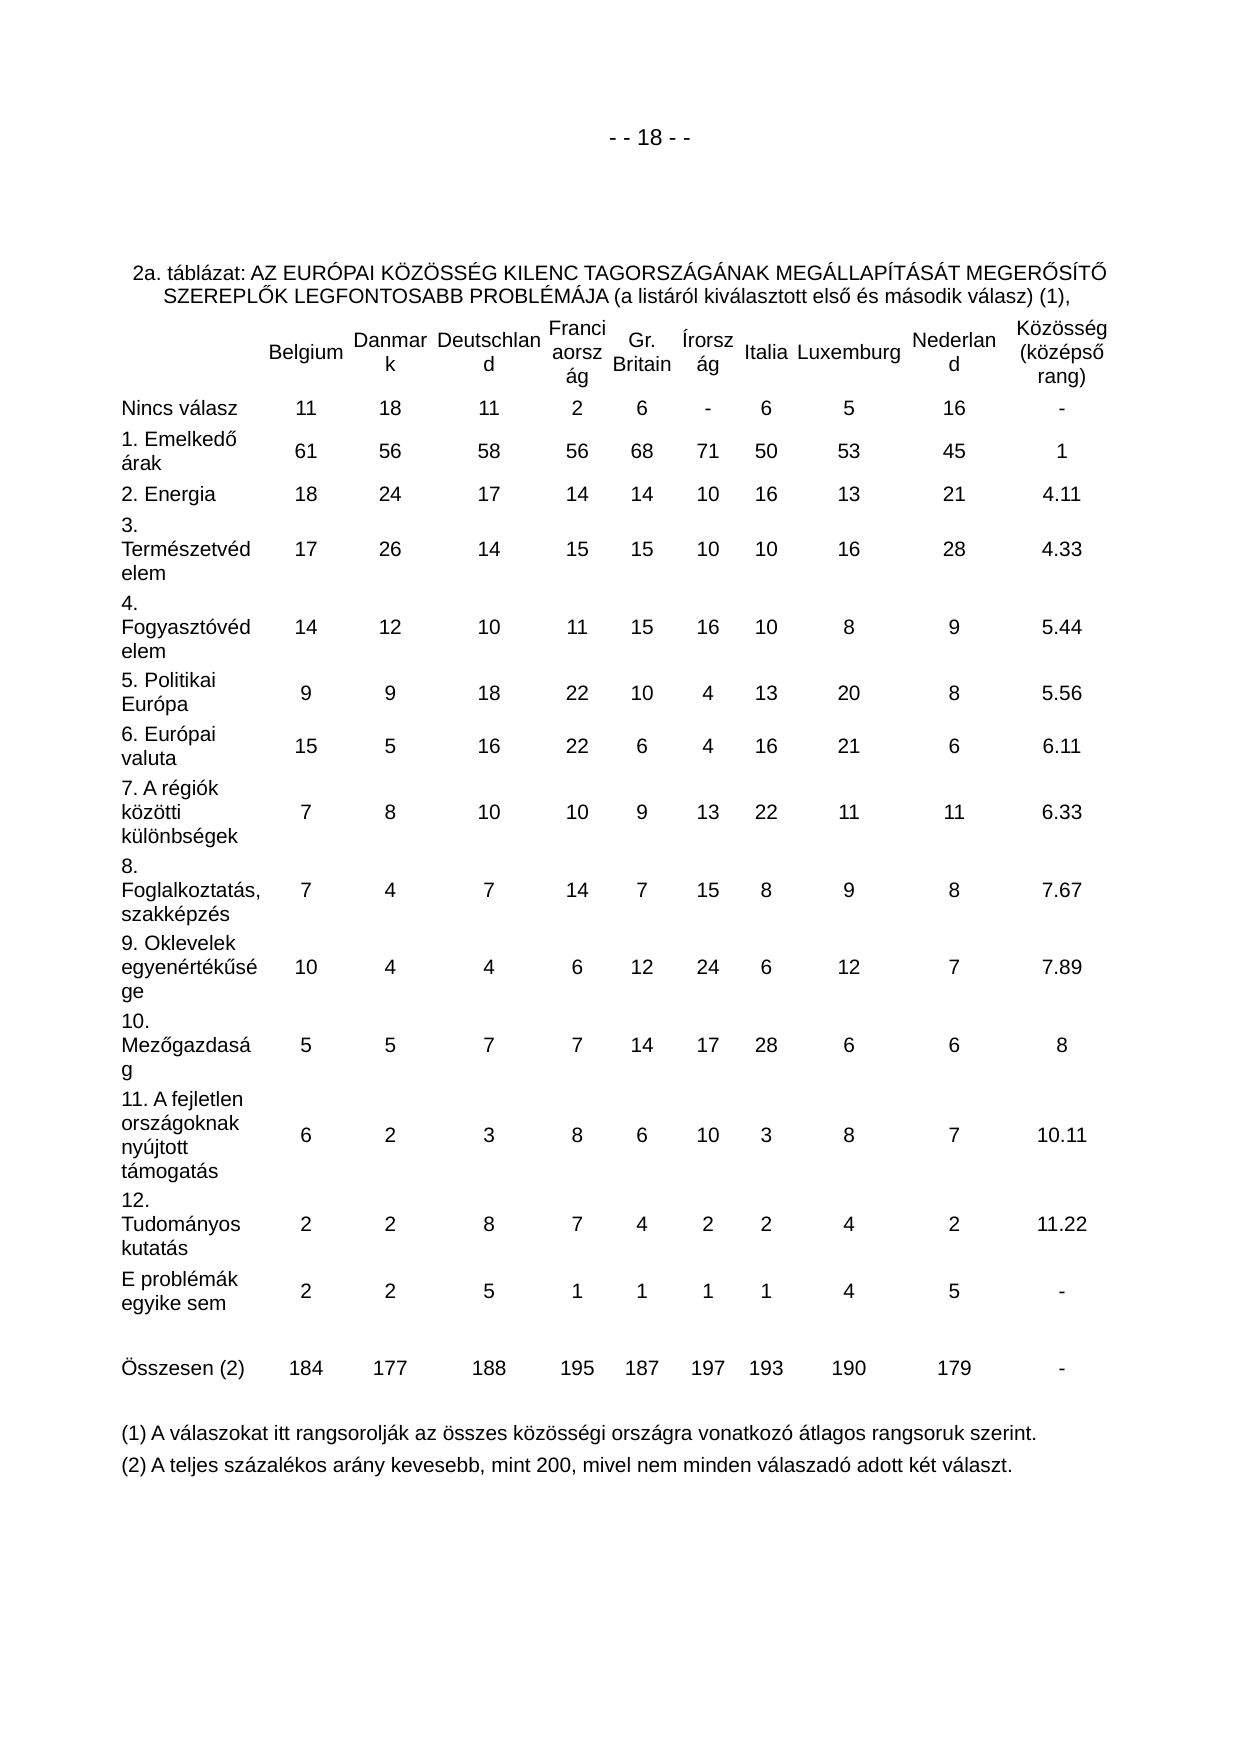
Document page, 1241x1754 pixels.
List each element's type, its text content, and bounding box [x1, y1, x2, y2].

table_cell 9 [907, 588, 1002, 665]
table_cell 6. Európai valuta [118, 719, 264, 773]
table_cell [433, 1319, 545, 1351]
table_cell 7 [433, 851, 545, 928]
table_cell [791, 1319, 907, 1351]
table_cell 8. Foglalkoztatás, szakképzés [118, 851, 264, 928]
table_cell 16 [791, 510, 907, 588]
table_cell 21 [907, 478, 1002, 510]
table_cell 184 [265, 1351, 347, 1384]
table_cell 17 [265, 510, 347, 588]
table_cell 4 [348, 851, 433, 928]
table_cell Italia [741, 312, 791, 391]
table_cell 1 [675, 1263, 741, 1319]
table_cell 6 [609, 719, 674, 773]
table_cell 9 [609, 773, 674, 851]
table_cell 2 [265, 1263, 347, 1319]
table_cell 6,33 [1002, 773, 1122, 851]
table_cell 190 [791, 1351, 907, 1384]
table_cell 7. A régiók közötti különbségek [118, 773, 264, 851]
table_cell (1) A válaszokat itt rangsorolják az összes közösségi országra vonatkozó átlagos rangsoruk szerint. [118, 1416, 1122, 1448]
table_cell 7 [545, 1006, 609, 1084]
table_cell 1. Emelkedő árak [118, 424, 264, 478]
table_cell 6 [609, 391, 674, 424]
table_cell 10 [675, 478, 741, 510]
table_cell - [1002, 1351, 1122, 1384]
table_cell 8 [791, 588, 907, 665]
table_cell [118, 312, 264, 391]
table_cell [741, 1384, 791, 1416]
table_cell 7 [609, 851, 674, 928]
table_cell 15 [609, 588, 674, 665]
table_cell 6 [741, 928, 791, 1006]
table_cell 193 [741, 1351, 791, 1384]
table_cell 10 [545, 773, 609, 851]
table_cell 2 [348, 1185, 433, 1263]
table_cell 7 [265, 851, 347, 928]
table_cell [1002, 1319, 1122, 1351]
table_cell 56 [545, 424, 609, 478]
table_cell [433, 1384, 545, 1416]
table_cell 15 [609, 510, 674, 588]
table_header 2a. táblázat: AZ EURÓPAI KÖZÖSSÉG KILENC TAGORSZÁGÁNAK MEGÁLLAPÍTÁSÁT MEGERŐSÍTŐ SZEREPLŐK LEGFONTOSABB PROBLÉMÁJA (a listáról kiválasztott első és második válasz) (1), [118, 256, 1122, 312]
table_cell 16 [741, 719, 791, 773]
table_cell 1 [609, 1263, 674, 1319]
table_cell 3. Természetvédelem [118, 510, 264, 588]
table_cell 3 [433, 1084, 545, 1185]
table_cell 7 [265, 773, 347, 851]
table_cell 9. Oklevelek egyenértékűsége [118, 928, 264, 1006]
table_cell 6 [791, 1006, 907, 1084]
table_cell 6 [609, 1084, 674, 1185]
table_cell 8 [791, 1084, 907, 1185]
table_cell 15 [545, 510, 609, 588]
table_cell - [1002, 1263, 1122, 1319]
table_cell 7,67 [1002, 851, 1122, 928]
table_cell 197 [675, 1351, 741, 1384]
table_cell 5 [907, 1263, 1002, 1319]
table_cell 2 [675, 1185, 741, 1263]
table_cell 4,33 [1002, 510, 1122, 588]
table_cell 4 [433, 928, 545, 1006]
table_cell 4,11 [1002, 478, 1122, 510]
table_cell 6 [265, 1084, 347, 1185]
table_cell 4 [675, 665, 741, 719]
table_cell 8 [348, 773, 433, 851]
table_cell Írország [675, 312, 741, 391]
table_cell 2. Energia [118, 478, 264, 510]
table_cell 24 [348, 478, 433, 510]
table_cell 5,44 [1002, 588, 1122, 665]
table_cell 11,22 [1002, 1185, 1122, 1263]
table_cell 3 [741, 1084, 791, 1185]
table_cell Közösség (középső rang) [1002, 312, 1122, 391]
table_cell 2 [265, 1185, 347, 1263]
table_cell 177 [348, 1351, 433, 1384]
table_cell 61 [265, 424, 347, 478]
table_cell 11 [433, 391, 545, 424]
table_cell 14 [545, 851, 609, 928]
table_cell 8 [1002, 1006, 1122, 1084]
table_cell 22 [741, 773, 791, 851]
table_cell 8 [907, 665, 1002, 719]
table_cell 2 [741, 1185, 791, 1263]
table_cell Nederland [907, 312, 1002, 391]
table_cell 4 [348, 928, 433, 1006]
table_cell Franciaország [545, 312, 609, 391]
table_cell 6 [741, 391, 791, 424]
table_cell 4 [791, 1263, 907, 1319]
table_cell 4 [791, 1185, 907, 1263]
table_cell 6 [907, 719, 1002, 773]
table_cell 9 [791, 851, 907, 928]
table_cell 10 [741, 510, 791, 588]
table_cell 12 [609, 928, 674, 1006]
table_cell 22 [545, 665, 609, 719]
table_cell 5 [791, 391, 907, 424]
table_cell [609, 1384, 674, 1416]
table_cell Gr. Britain [609, 312, 674, 391]
table_cell 16 [675, 588, 741, 665]
table_cell [545, 1319, 609, 1351]
table_cell 2 [907, 1185, 1002, 1263]
table_cell [348, 1384, 433, 1416]
table_cell [741, 1319, 791, 1351]
table_cell 18 [265, 478, 347, 510]
table_cell 2 [348, 1084, 433, 1185]
table_cell [907, 1384, 1002, 1416]
table_cell 4 [609, 1185, 674, 1263]
table_cell Belgium [265, 312, 347, 391]
table_cell [348, 1319, 433, 1351]
table_cell 5. Politikai Európa [118, 665, 264, 719]
table_cell 5 [433, 1263, 545, 1319]
table_cell 10 [741, 588, 791, 665]
table_cell 10 [675, 1084, 741, 1185]
table_cell Deutschland [433, 312, 545, 391]
table_cell 21 [791, 719, 907, 773]
table_cell 28 [907, 510, 1002, 588]
table_cell Luxemburg [791, 312, 907, 391]
table_cell 1 [545, 1263, 609, 1319]
table_cell 16 [907, 391, 1002, 424]
table_cell 8 [907, 851, 1002, 928]
table_cell [609, 1319, 674, 1351]
table_cell 56 [348, 424, 433, 478]
table_cell 5,56 [1002, 665, 1122, 719]
table_cell 11 [265, 391, 347, 424]
table_cell (2) A teljes százalékos arány kevesebb, mint 200, mivel nem minden válaszadó adott két választ. [118, 1449, 1122, 1481]
table_cell 17 [433, 478, 545, 510]
table_cell 24 [675, 928, 741, 1006]
table_cell Nincs válasz [118, 391, 264, 424]
table_cell [675, 1384, 741, 1416]
table_cell 7 [545, 1185, 609, 1263]
table_cell [118, 1384, 264, 1416]
table_cell 11 [545, 588, 609, 665]
table_cell 11. A fejletlen országoknak nyújtott támogatás [118, 1084, 264, 1185]
table_cell Danmark [348, 312, 433, 391]
table_cell [791, 1384, 907, 1416]
table_cell 18 [433, 665, 545, 719]
table_cell [1002, 1384, 1122, 1416]
table_cell [675, 1319, 741, 1351]
table_cell 7,89 [1002, 928, 1122, 1006]
table_cell 17 [675, 1006, 741, 1084]
table_cell 6,11 [1002, 719, 1122, 773]
table_cell - [675, 391, 741, 424]
table_cell 7 [907, 1084, 1002, 1185]
table_cell 26 [348, 510, 433, 588]
table_cell 14 [609, 478, 674, 510]
table_cell [118, 1319, 264, 1351]
table_cell 50 [741, 424, 791, 478]
table_cell 8 [741, 851, 791, 928]
table_cell 10 [609, 665, 674, 719]
table_cell 68 [609, 424, 674, 478]
table_cell 12. Tudományos kutatás [118, 1185, 264, 1263]
table_cell 7 [907, 928, 1002, 1006]
table_cell 6 [545, 928, 609, 1006]
table_cell - [1002, 391, 1122, 424]
table_cell 5 [348, 719, 433, 773]
table_cell 58 [433, 424, 545, 478]
table_cell Összesen (2) [118, 1351, 264, 1384]
table_cell 8 [545, 1084, 609, 1185]
table_cell 11 [791, 773, 907, 851]
table_cell 14 [265, 588, 347, 665]
table_cell 187 [609, 1351, 674, 1384]
table_cell 28 [741, 1006, 791, 1084]
table_cell 11 [907, 773, 1002, 851]
table_cell 16 [741, 478, 791, 510]
table_cell 1 [741, 1263, 791, 1319]
table_cell 16 [433, 719, 545, 773]
table_cell [907, 1319, 1002, 1351]
table_cell 53 [791, 424, 907, 478]
table_cell 10 [433, 588, 545, 665]
table_cell 9 [348, 665, 433, 719]
table_cell 12 [791, 928, 907, 1006]
table_cell 5 [348, 1006, 433, 1084]
table_cell 10 [265, 928, 347, 1006]
table_cell 18 [348, 391, 433, 424]
table_cell [265, 1319, 347, 1351]
table_cell 2 [348, 1263, 433, 1319]
table_cell 7 [433, 1006, 545, 1084]
table_cell E problémák egyike sem [118, 1263, 264, 1319]
table_cell 195 [545, 1351, 609, 1384]
table_cell 13 [675, 773, 741, 851]
table_cell 14 [609, 1006, 674, 1084]
table_cell 14 [545, 478, 609, 510]
table_cell 13 [741, 665, 791, 719]
table_cell 9 [265, 665, 347, 719]
table_cell 188 [433, 1351, 545, 1384]
table_cell 14 [433, 510, 545, 588]
table_cell 15 [675, 851, 741, 928]
table_cell 71 [675, 424, 741, 478]
table_cell 6 [907, 1006, 1002, 1084]
table_cell 10 [433, 773, 545, 851]
table_cell 1 [1002, 424, 1122, 478]
table_cell 4 [675, 719, 741, 773]
table_cell 12 [348, 588, 433, 665]
table_cell 15 [265, 719, 347, 773]
table_cell 20 [791, 665, 907, 719]
table_cell [265, 1384, 347, 1416]
table_cell 2 [545, 391, 609, 424]
table_cell 10,11 [1002, 1084, 1122, 1185]
table_cell 179 [907, 1351, 1002, 1384]
table_cell 10. Mezőgazdaság [118, 1006, 264, 1084]
table_cell 4. Fogyasztóvédelem [118, 588, 264, 665]
table_cell 5 [265, 1006, 347, 1084]
table_cell [545, 1384, 609, 1416]
table_cell 10 [675, 510, 741, 588]
table_cell 22 [545, 719, 609, 773]
table_cell 13 [791, 478, 907, 510]
table_cell 8 [433, 1185, 545, 1263]
table_cell 45 [907, 424, 1002, 478]
